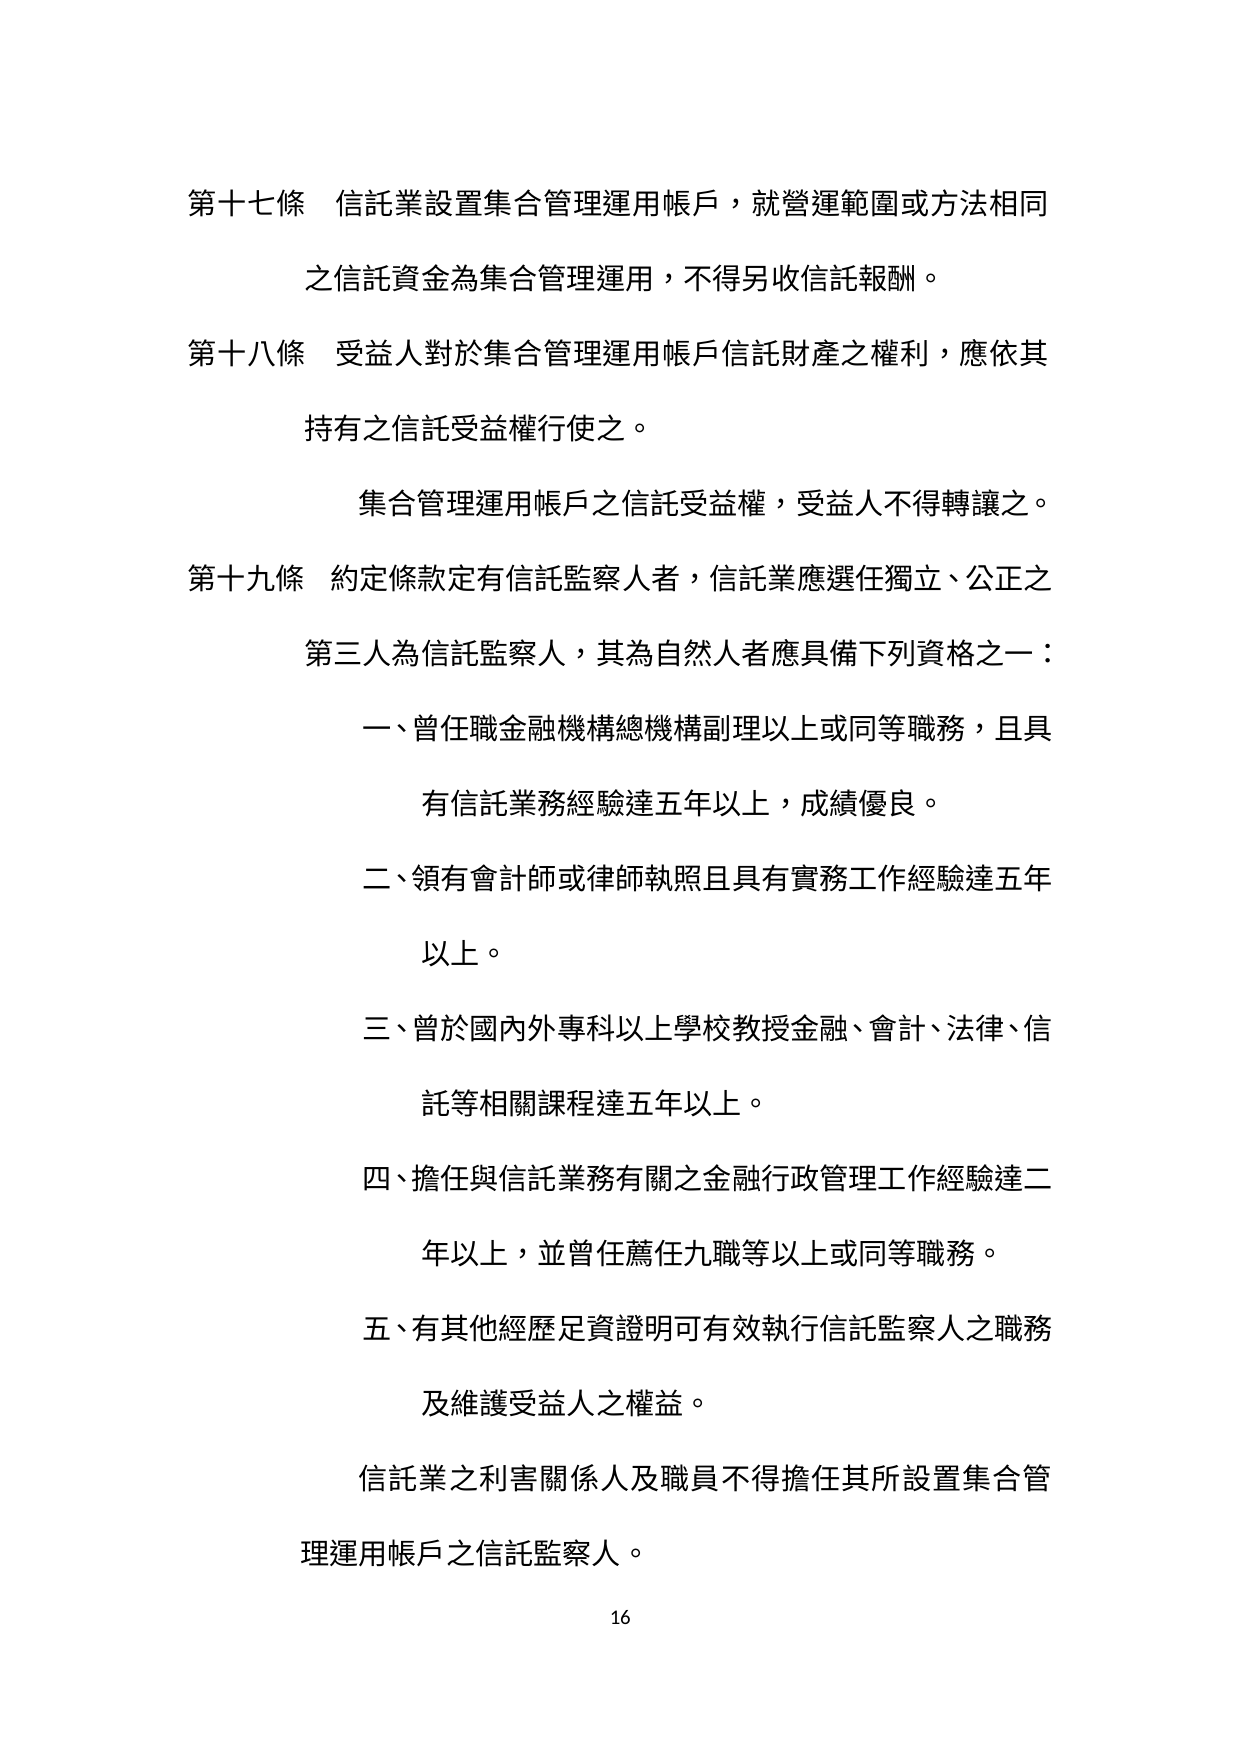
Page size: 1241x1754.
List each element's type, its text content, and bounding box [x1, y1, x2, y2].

text 集合管理運用帳戶之信託受益權，受益人不得轉讓之。 [300, 464, 1053, 539]
text 二、領有會計師或律師執照且具有實務工作經驗達五年以上。 [362, 839, 1053, 989]
text 一、曾任職金融機構總機構副理以上或同等職務，且具有信託業務經驗達五年以上，成績優良。 [362, 689, 1053, 839]
text 第十九條 約定條款定有信託監察人者，信託業應選任獨立、公正之第三人為信託監察人，其為自然人者應具備下列資格之一： [187, 539, 1053, 689]
text 第十八條 受益人對於集合管理運用帳戶信託財產之權利，應依其持有之信託受益權行使之。 [187, 314, 1053, 464]
text 三、曾於國內外專科以上學校教授金融、會計、法律、信託等相關課程達五年以上。 [362, 989, 1053, 1139]
text 第十七條 信託業設置集合管理運用帳戶，就營運範圍或方法相同之信託資金為集合管理運用，不得另收信託報酬。 [187, 164, 1053, 314]
text 信託業之利害關係人及職員不得擔任其所設置集合管理運用帳戶之信託監察人。 [300, 1439, 1053, 1589]
text 五、有其他經歷足資證明可有效執行信託監察人之職務及維護受益人之權益。 [362, 1289, 1053, 1439]
text 四、擔任與信託業務有關之金融行政管理工作經驗達二年以上，並曾任薦任九職等以上或同等職務。 [362, 1139, 1053, 1289]
